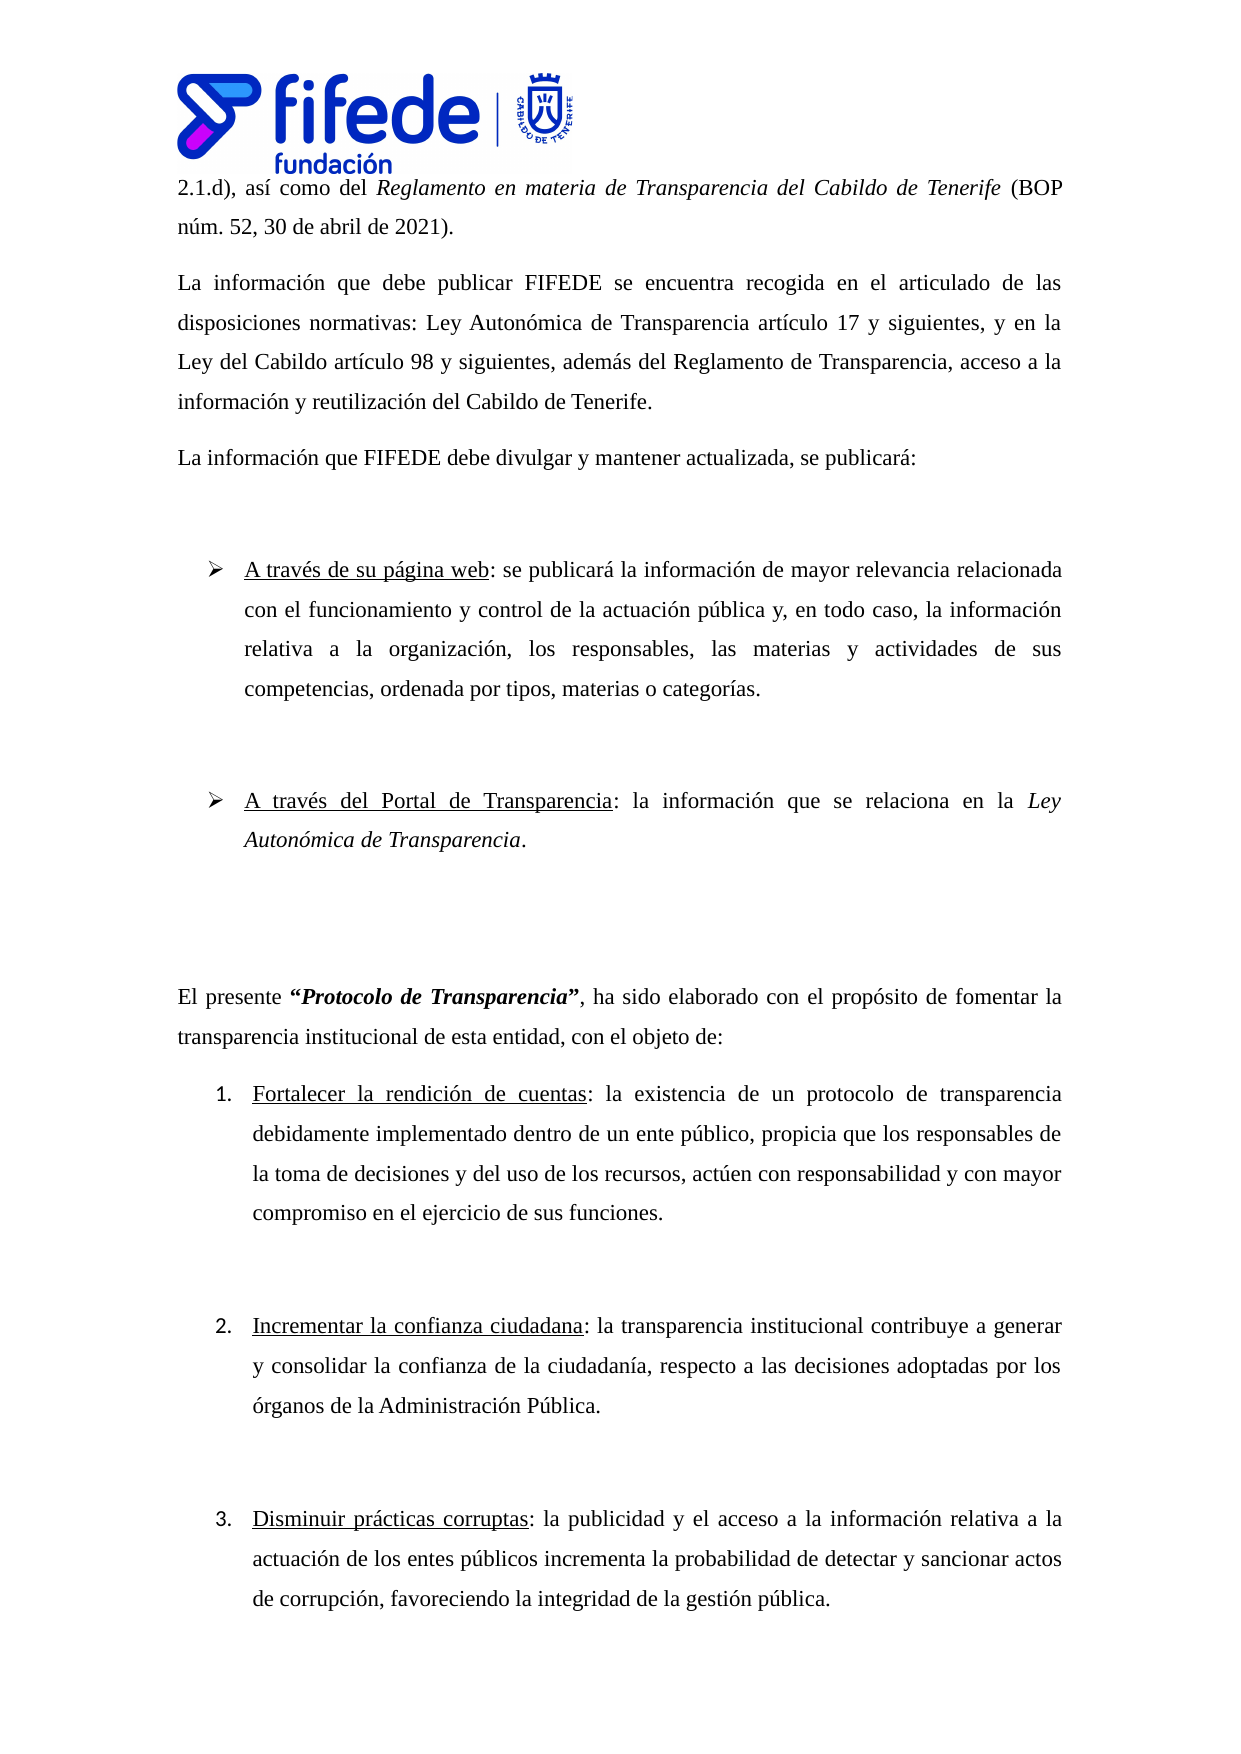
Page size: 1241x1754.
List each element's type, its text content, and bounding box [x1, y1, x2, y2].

text La información que FIFEDE debe divulgar y mantener actualizada, se publicará: [177, 444, 1063, 470]
text El presente “Protocolo de Transparencia”, ha sido elaborado con el propósito de fomentar la transparencia institucional de esta entidad, con el objeto de: [177, 983, 1063, 1049]
text 2.1.d), así como del Reglamento en materia de Transparencia del Cabildo de Tenerife (BOP núm. 52, 30 de abril de 2021). [177, 174, 1063, 239]
list A través del Portal de Transparencia: la información que se relaciona en la Ley Autonómica de Transparencia. [207, 787, 1063, 853]
text La información que debe publicar FIFEDE se encuentra recogida en el articulado de las disposiciones normativas: Ley Autonómica de Transparencia artículo 17 y siguientes, y en la Ley del Cabildo artículo 98 y siguientes, además del Reglamento de Transparencia, acceso a la información y reutilización del Cabildo de Tenerife. [177, 269, 1063, 414]
list Disminuir prácticas corruptas: la publicidad y el acceso a la información relativa a la actuación de los entes públicos incrementa la probabilidad de detectar y sancionar actos de corrupción, favoreciendo la integridad de la gestión pública. [215, 1504, 1063, 1611]
list Incrementar la confianza ciudadana: la transparencia institucional contribuye a generar y consolidar la confianza de la ciudadanía, respecto a las decisiones adoptadas por los órganos de la Administración Pública. [215, 1311, 1063, 1418]
list Fortalecer la rendición de cuentas: la existencia de un protocolo de transparencia debidamente implementado dentro de un ente público, propicia que los responsables de la toma de decisiones y del uso de los recursos, actúen con responsabilidad y con mayor compromiso en el ejercicio de sus funciones. [215, 1079, 1063, 1226]
list A través de su página web: se publicará la información de mayor relevancia relacionada con el funcionamiento y control de la actuación pública y, en todo caso, la información relativa a la organización, los responsables, las materias y actividades de sus competencias, ordenada por tipos, materias o categorías. [207, 556, 1063, 701]
